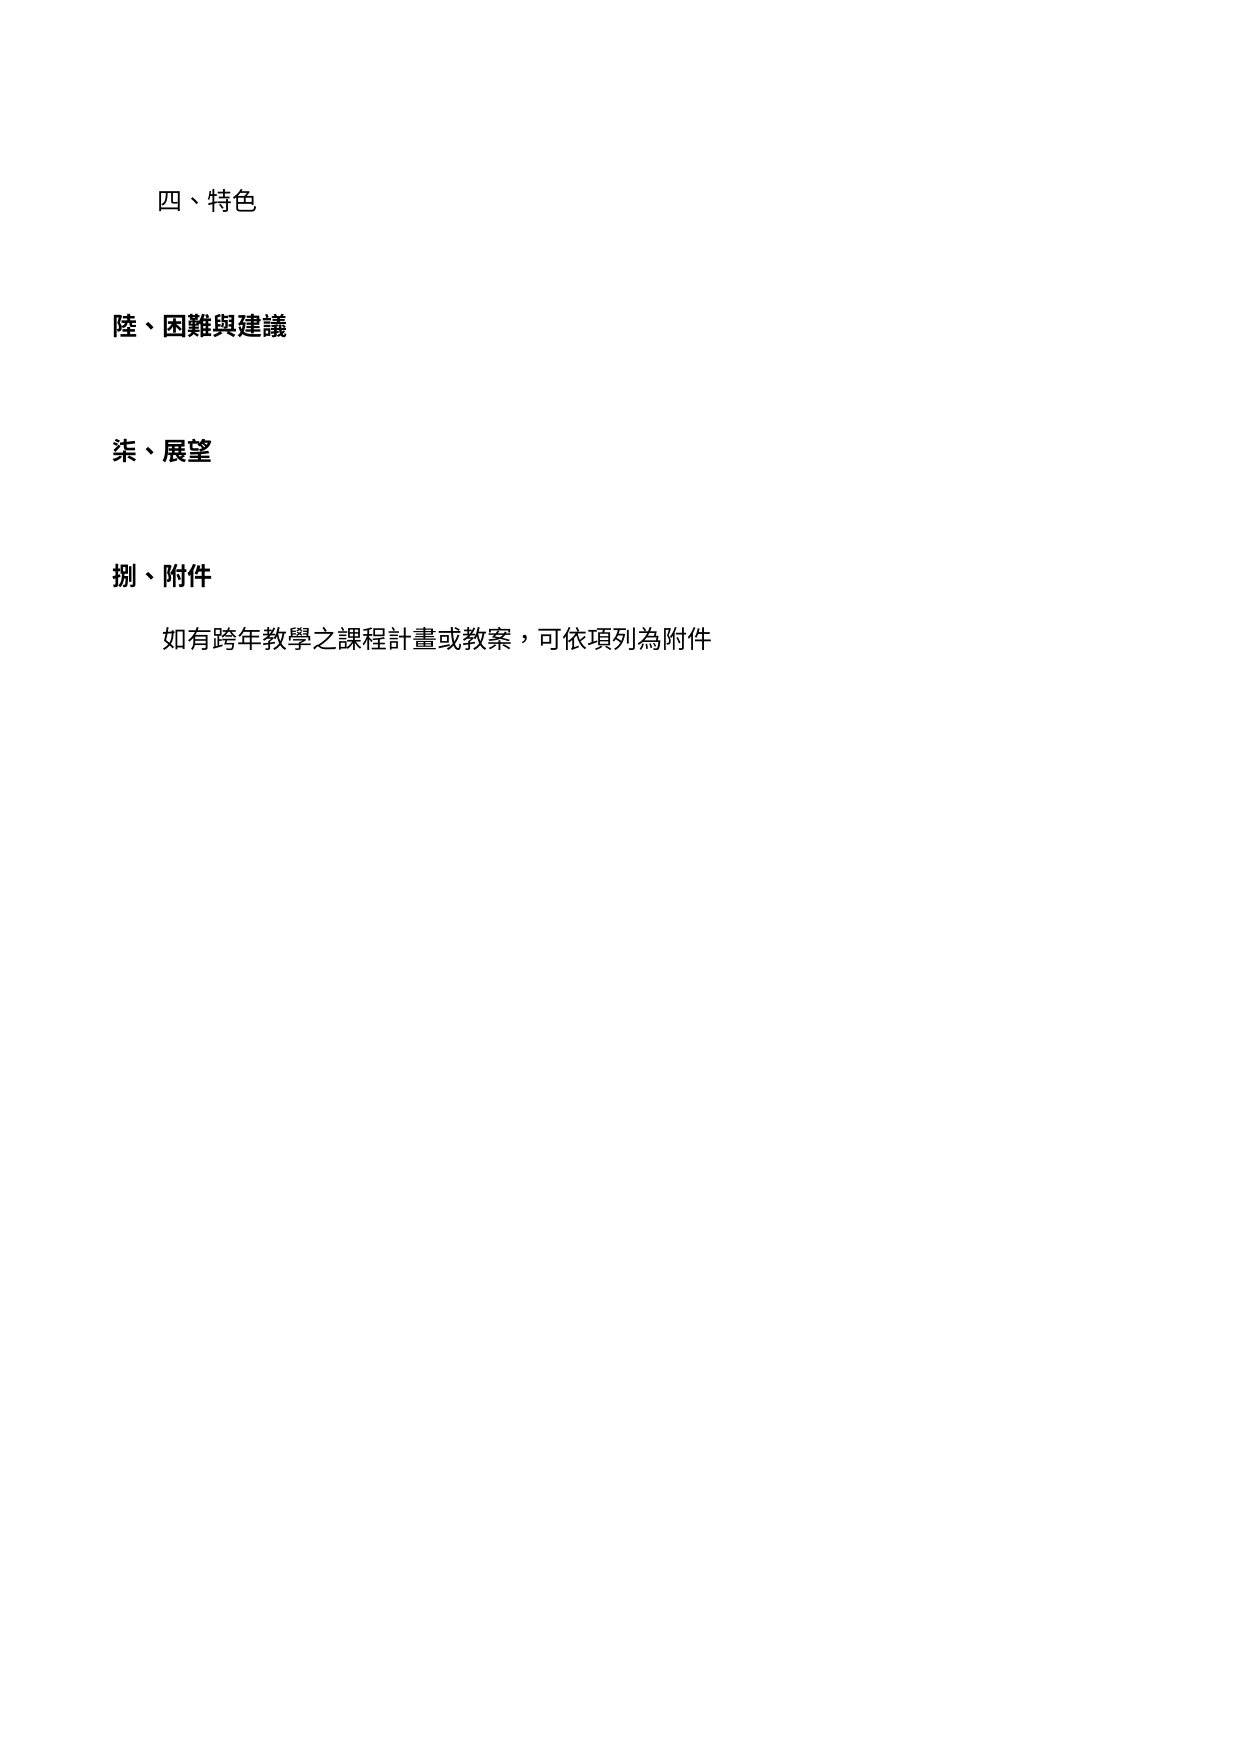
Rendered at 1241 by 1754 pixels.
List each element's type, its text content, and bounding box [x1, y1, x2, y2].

text 捌、附件 [112, 533, 1128, 596]
text 柒、展望 [112, 408, 1128, 471]
text 陸、困難與建議 [112, 283, 1128, 346]
text 四、特色 [157, 158, 1128, 221]
text 如有跨年教學之課程計畫或教案，可依項列為附件 [162, 596, 1128, 658]
